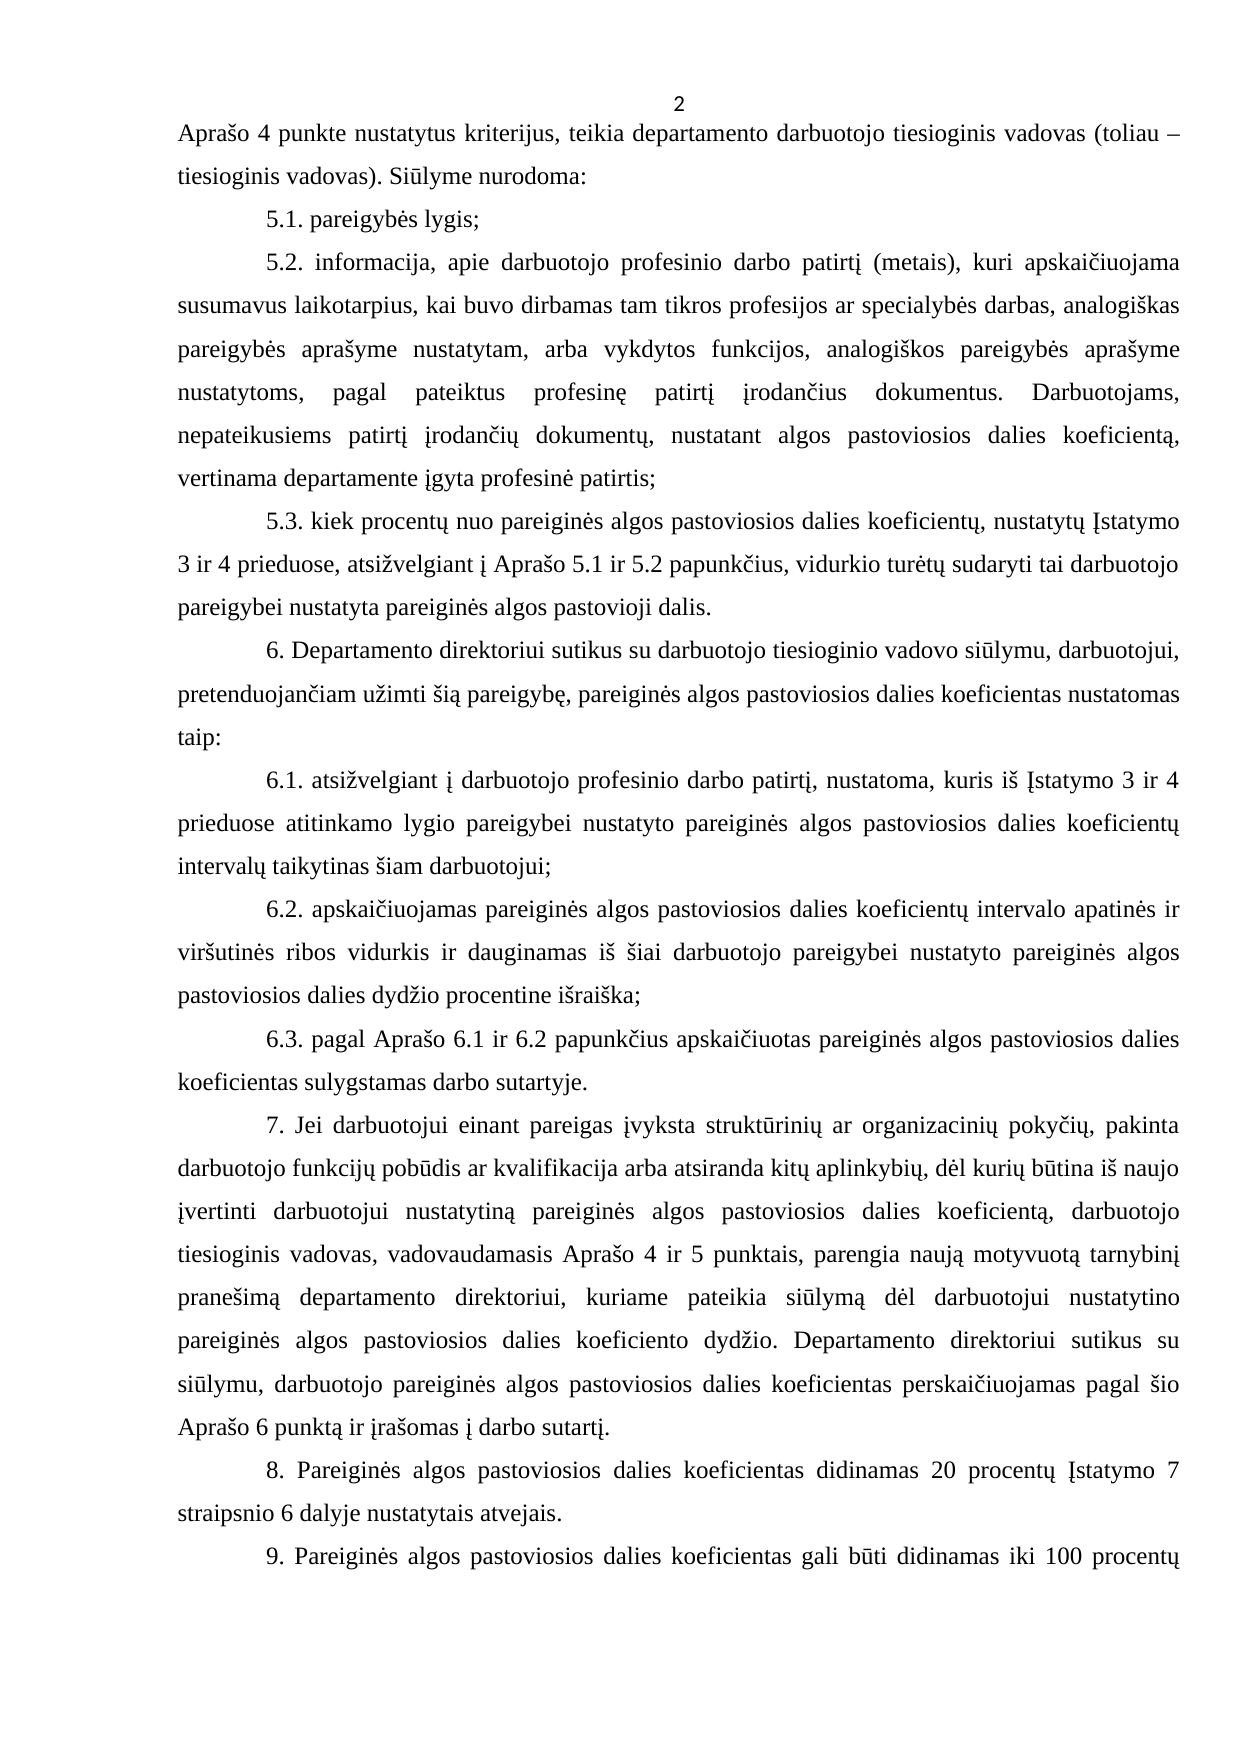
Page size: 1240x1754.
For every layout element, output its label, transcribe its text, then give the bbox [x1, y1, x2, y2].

text 5.1. pareigybės lygis; [177, 204, 1181, 233]
text 5.2. informacija, apie darbuotojo profesinio darbo patirtį (metais), kuri apskaičiuojama susumavus laikotarpius, kai buvo dirbamas tam tikros profesijos ar specialybės darbas, analogiškas pareigybės aprašyme nustatytam, arba vykdytos funkcijos, analogiškos pareigybės aprašyme nustatytoms, pagal pateiktus profesinę patirtį įrodančius dokumentus. Darbuotojams, nepateikusiems patirtį įrodančių dokumentų, nustatant algos pastoviosios dalies koeficientą, vertinama departamente įgyta profesinė patirtis; [177, 247, 1181, 492]
text 6.1. atsižvelgiant į darbuotojo profesinio darbo patirtį, nustatoma, kuris iš Įstatymo 3 ir 4 prieduose atitinkamo lygio pareigybei nustatyto pareiginės algos pastoviosios dalies koeficientų intervalų taikytinas šiam darbuotojui; [177, 765, 1181, 880]
text 9. Pareiginės algos pastoviosios dalies koeficientas gali būti didinamas iki 100 procentų [177, 1541, 1181, 1570]
text Aprašo 4 punkte nustatytus kriterijus, teikia departamento darbuotojo tiesioginis vadovas (toliau – tiesioginis vadovas). Siūlyme nurodoma: [177, 118, 1181, 190]
text 6. Departamento direktoriui sutikus su darbuotojo tiesioginio vadovo siūlymu, darbuotojui, pretenduojančiam užimti šią pareigybę, pareiginės algos pastoviosios dalies koeficientas nustatomas taip: [177, 636, 1181, 751]
text 6.2. apskaičiuojamas pareiginės algos pastoviosios dalies koeficientų intervalo apatinės ir viršutinės ribos vidurkis ir dauginamas iš šiai darbuotojo pareigybei nustatyto pareiginės algos pastoviosios dalies dydžio procentine išraiška; [177, 894, 1181, 1009]
text 7. Jei darbuotojui einant pareigas įvyksta struktūrinių ar organizacinių pokyčių, pakinta darbuotojo funkcijų pobūdis ar kvalifikacija arba atsiranda kitų aplinkybių, dėl kurių būtina iš naujo įvertinti darbuotojui nustatytiną pareiginės algos pastoviosios dalies koeficientą, darbuotojo tiesioginis vadovas, vadovaudamasis Aprašo 4 ir 5 punktais, parengia naują motyvuotą tarnybinį pranešimą departamento direktoriui, kuriame pateikia siūlymą dėl darbuotojui nustatytino pareiginės algos pastoviosios dalies koeficiento dydžio. Departamento direktoriui sutikus su siūlymu, darbuotojo pareiginės algos pastoviosios dalies koeficientas perskaičiuojamas pagal šio Aprašo 6 punktą ir įrašomas į darbo sutartį. [177, 1110, 1181, 1441]
text 6.3. pagal Aprašo 6.1 ir 6.2 papunkčius apskaičiuotas pareiginės algos pastoviosios dalies koeficientas sulygstamas darbo sutartyje. [177, 1024, 1181, 1096]
text 5.3. kiek procentų nuo pareiginės algos pastoviosios dalies koeficientų, nustatytų Įstatymo 3 ir 4 prieduose, atsižvelgiant į Aprašo 5.1 ir 5.2 papunkčius, vidurkio turėtų sudaryti tai darbuotojo pareigybei nustatyta pareiginės algos pastovioji dalis. [177, 506, 1181, 621]
text 8. Pareiginės algos pastoviosios dalies koeficientas didinamas 20 procentų Įstatymo 7 straipsnio 6 dalyje nustatytais atvejais. [177, 1455, 1181, 1527]
